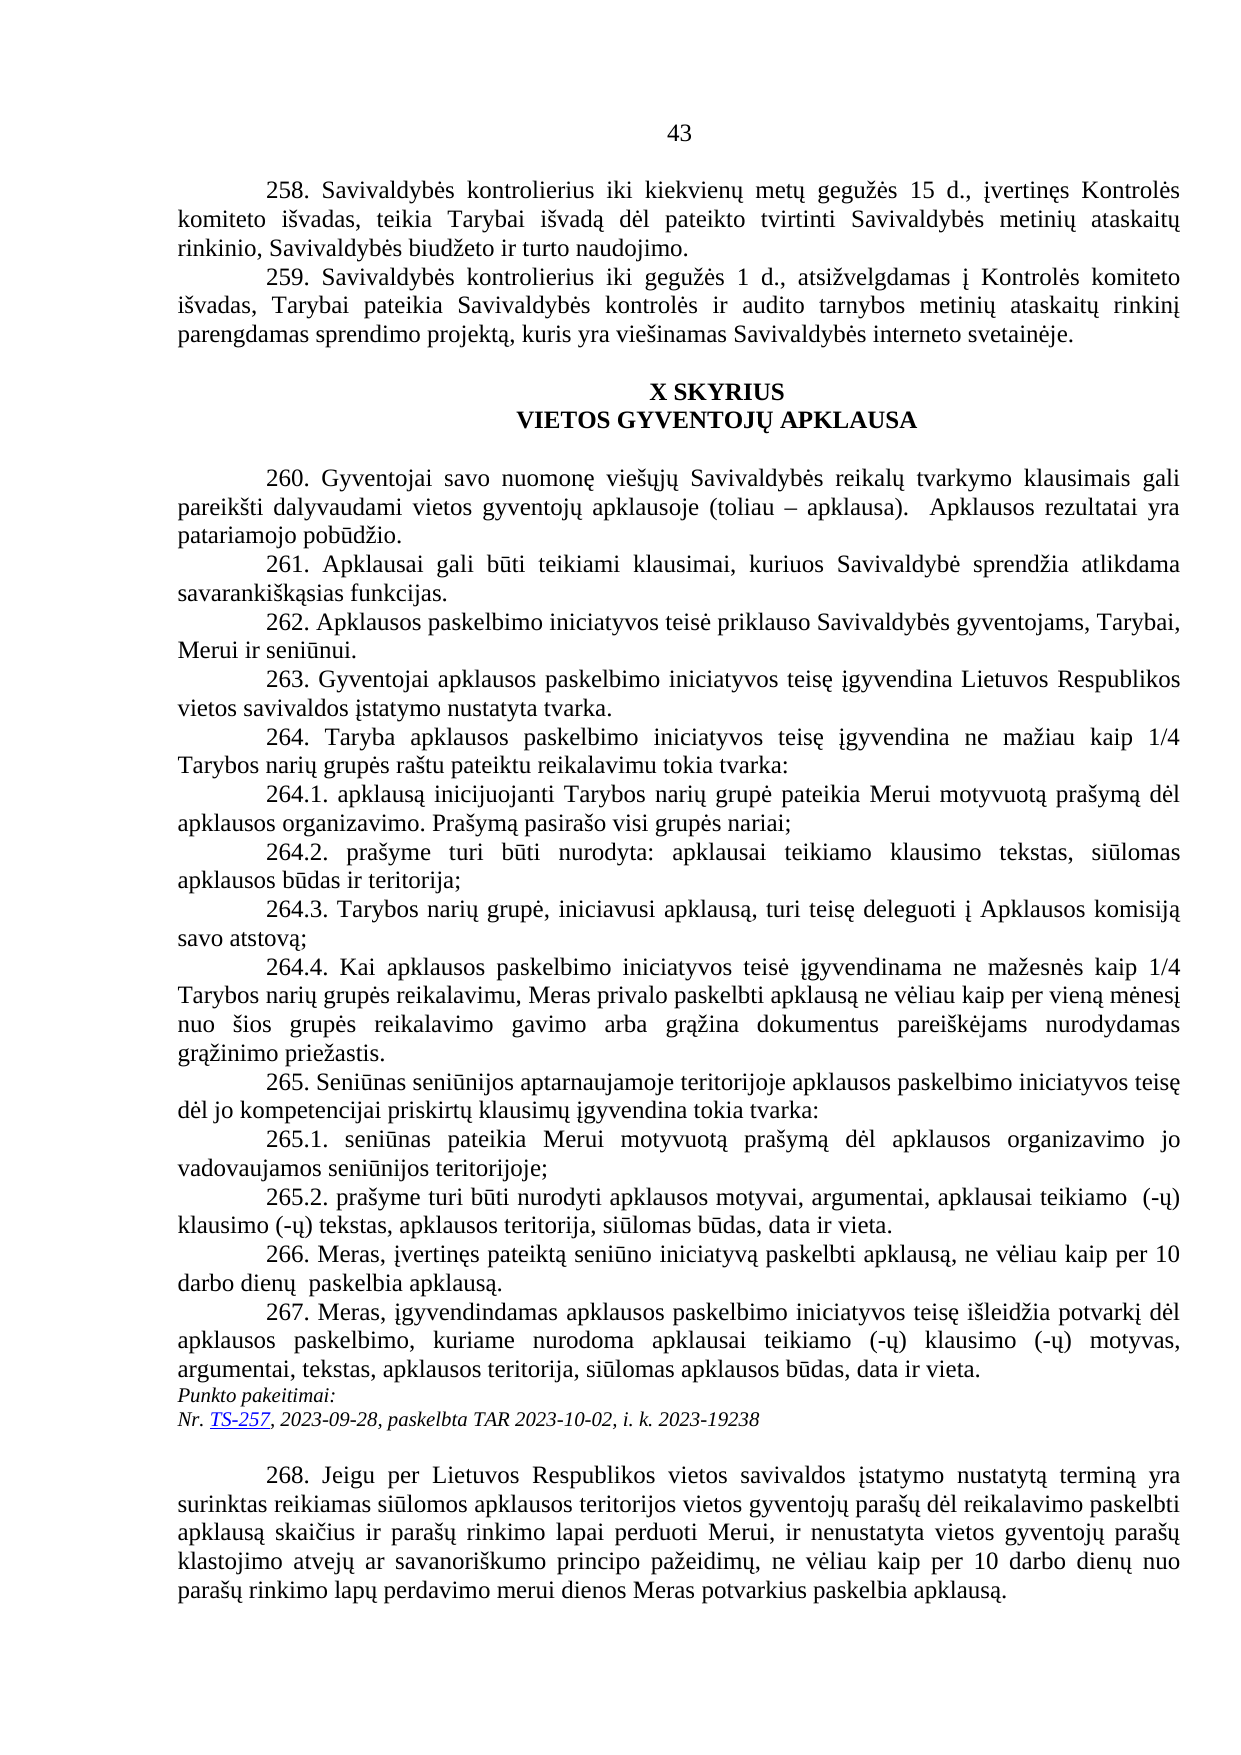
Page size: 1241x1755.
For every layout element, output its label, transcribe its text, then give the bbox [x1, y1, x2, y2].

text 268. Jeigu per Lietuvos Respublikos vietos savivaldos įstatymo nustatytą terminą yra surinktas reikiamas siūlomos apklausos teritorijos vietos gyventojų parašų dėl reikalavimo paskelbti apklausą skaičius ir parašų rinkimo lapai perduoti Merui, ir nenustatyta vietos gyventojų parašų klastojimo atvejų ar savanoriškumo principo pažeidimų, ne vėliau kaip per 10 darbo dienų nuo parašų rinkimo lapų perdavimo merui dienos Meras potvarkius paskelbia apklausą. [177, 1460, 1181, 1604]
text 263. Gyventojai apklausos paskelbimo iniciatyvos teisę įgyvendina Lietuvos Respublikos vietos savivaldos įstatymo nustatyta tvarka. [177, 664, 1181, 722]
text 265.2. prašyme turi būti nurodyti apklausos motyvai, argumentai, apklausai teikiamo (-ų) klausimo (-ų) tekstas, apklausos teritorija, siūlomas būdas, data ir vieta. [177, 1182, 1181, 1239]
text 260. Gyventojai savo nuomonę viešųjų Savivaldybės reikalų tvarkymo klausimais gali pareikšti dalyvaudami vietos gyventojų apklausoje (toliau – apklausa). Apklausos rezultatai yra patariamojo pobūdžio. [177, 463, 1181, 549]
text 262. Apklausos paskelbimo iniciatyvos teisė priklauso Savivaldybės gyventojams, Tarybai, Merui ir seniūnui. [177, 607, 1181, 664]
text Punkto pakeitimai: [177, 1383, 1181, 1407]
text 261. Apklausai gali būti teikiami klausimai, kuriuos Savivaldybė sprendžia atlikdama savarankiškąsias funkcijas. [177, 549, 1181, 607]
text 265.1. seniūnas pateikia Merui motyvuotą prašymą dėl apklausos organizavimo jo vadovaujamos seniūnijos teritorijoje; [177, 1124, 1181, 1182]
text 265. Seniūnas seniūnijos aptarnaujamoje teritorijoje apklausos paskelbimo iniciatyvos teisę dėl jo kompetencijai priskirtų klausimų įgyvendina tokia tvarka: [177, 1067, 1181, 1124]
text 259. Savivaldybės kontrolierius iki gegužės 1 d., atsižvelgdamas į Kontrolės komiteto išvadas, Tarybai pateikia Savivaldybės kontrolės ir audito tarnybos metinių ataskaitų rinkinį parengdamas sprendimo projektą, kuris yra viešinamas Savivaldybės interneto svetainėje. [177, 262, 1181, 348]
text 267. Meras, įgyvendindamas apklausos paskelbimo iniciatyvos teisę išleidžia potvarkį dėl apklausos paskelbimo, kuriame nurodoma apklausai teikiamo (-ų) klausimo (-ų) motyvas, argumentai, tekstas, apklausos teritorija, siūlomas apklausos būdas, data ir vieta. [177, 1297, 1181, 1383]
text X SKYRIUS [177, 377, 1181, 406]
text 264.4. Kai apklausos paskelbimo iniciatyvos teisė įgyvendinama ne mažesnės kaip 1/4 Tarybos narių grupės reikalavimu, Meras privalo paskelbti apklausą ne vėliau kaip per vieną mėnesį nuo šios grupės reikalavimo gavimo arba grąžina dokumentus pareiškėjams nurodydamas grąžinimo priežastis. [177, 952, 1181, 1067]
text 264.1. apklausą inicijuojanti Tarybos narių grupė pateikia Merui motyvuotą prašymą dėl apklausos organizavimo. Prašymą pasirašo visi grupės nariai; [177, 779, 1181, 837]
text 266. Meras, įvertinęs pateiktą seniūno iniciatyvą paskelbti apklausą, ne vėliau kaip per 10 darbo dienų paskelbia apklausą. [177, 1239, 1181, 1297]
text 264. Taryba apklausos paskelbimo iniciatyvos teisę įgyvendina ne mažiau kaip 1/4 Tarybos narių grupės raštu pateiktu reikalavimu tokia tvarka: [177, 722, 1181, 779]
text 258. Savivaldybės kontrolierius iki kiekvienų metų gegužės 15 d., įvertinęs Kontrolės komiteto išvadas, teikia Tarybai išvadą dėl pateikto tvirtinti Savivaldybės metinių ataskaitų rinkinio, Savivaldybės biudžeto ir turto naudojimo. [177, 176, 1181, 262]
text 264.3. Tarybos narių grupė, iniciavusi apklausą, turi teisę deleguoti į Apklausos komisiją savo atstovą; [177, 894, 1181, 952]
text 264.2. prašyme turi būti nurodyta: apklausai teikiamo klausimo tekstas, siūlomas apklausos būdas ir teritorija; [177, 837, 1181, 894]
text VIETOS GYVENTOJŲ APKLAUSA [177, 406, 1181, 434]
text Nr. TS-257, 2023-09-28, paskelbta TAR 2023-10-02, i. k. 2023-19238 [177, 1407, 1181, 1431]
